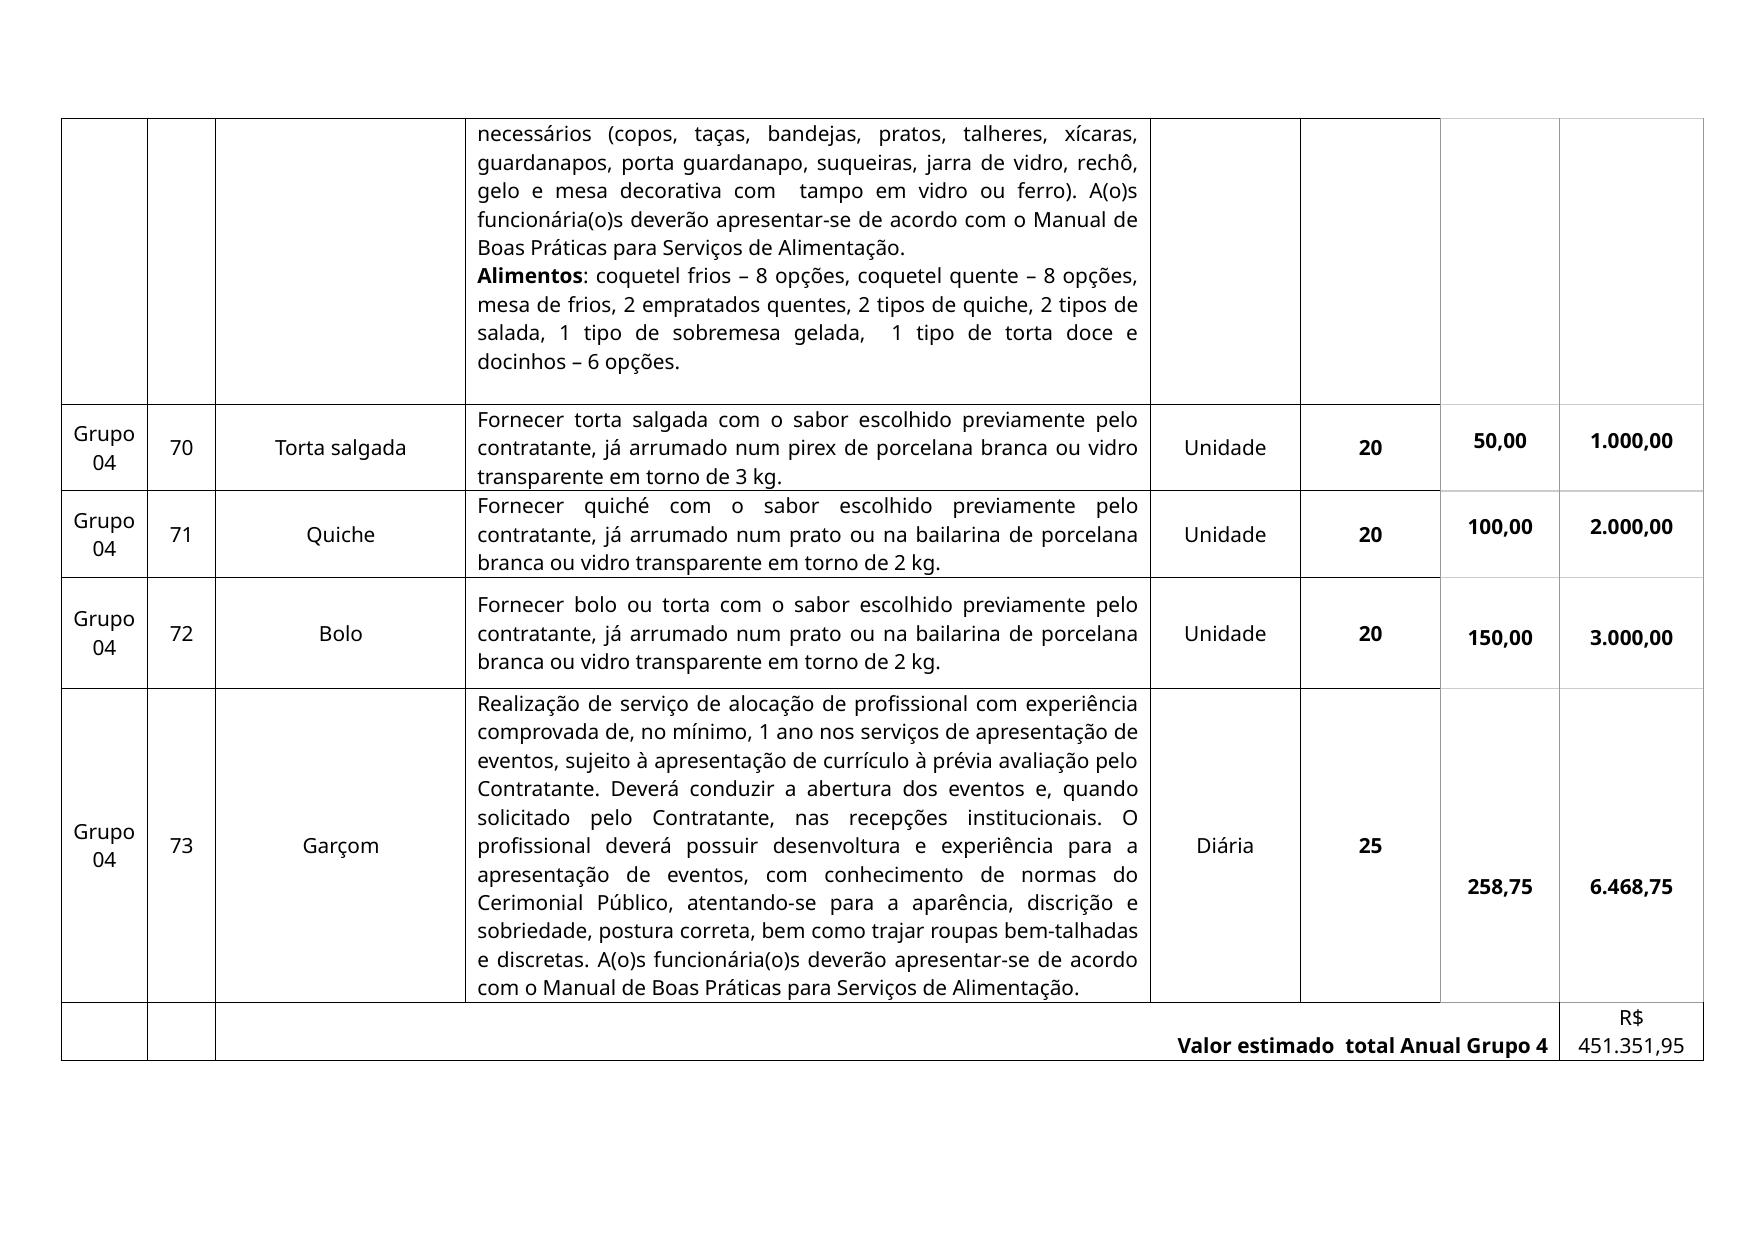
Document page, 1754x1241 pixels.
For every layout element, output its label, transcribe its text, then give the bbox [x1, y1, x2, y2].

table_cell Unidade [1151, 491, 1300, 577]
table_cell 150,00 [1441, 578, 1559, 688]
table_cell 6.468,75 [1560, 689, 1703, 1002]
table_cell 71 [148, 491, 215, 577]
table_cell Unidade [1151, 405, 1300, 490]
table_cell Realização de serviço de alocação de profissional com experiência comprovada de, no mínimo, 1 ano nos serviços de apresentação de eventos, sujeito à apresentação de currículo à prévia avaliação pelo Contratante. Deverá conduzir a abertura dos eventos e, quando solicitado pelo Contratante, nas recepções institucionais. O profissional deverá possuir desenvoltura e experiência para a apresentação de eventos, com conhecimento de normas do Cerimonial Público, atentando-se para a aparência, discrição e sobriedade, postura correta, bem como trajar roupas bem-talhadas e discretas. A(o)s funcionária(o)s deverão apresentar-se de acordo com o Manual de Boas Práticas para Serviços de Alimentação. [466, 689, 1150, 1002]
table_cell Grupo 04 [62, 491, 147, 577]
table_cell [1560, 119, 1703, 404]
table_cell 2.000,00 [1560, 492, 1703, 577]
table_cell 3.000,00 [1560, 578, 1703, 688]
table_cell 73 [148, 689, 215, 1002]
table_cell R$ 451.351,95 [1560, 1003, 1703, 1060]
table_cell Grupo 04 [62, 689, 147, 1002]
table_cell 1.000,00 [1560, 405, 1703, 490]
table_cell 20 [1301, 405, 1440, 490]
table_cell [62, 119, 147, 404]
table_cell [148, 119, 215, 404]
table_cell 70 [148, 405, 215, 490]
table_cell Bolo [216, 578, 465, 688]
table_cell 25 [1301, 689, 1440, 1002]
table_cell Grupo 04 [62, 405, 147, 490]
table_cell Diária [1151, 689, 1300, 1002]
table_cell necessários (copos, taças, bandejas, pratos, talheres, xícaras, guardanapos, porta guardanapo, suqueiras, jarra de vidro, rechô, gelo e mesa decorativa com tampo em vidro ou ferro). A(o)s funcionária(o)s deverão apresentar-se de acordo com o Manual de Boas Práticas para Serviços de Alimentação. Alimentos: coquetel frios – 8 opções, coquetel quente – 8 opções, mesa de frios, 2 empratados quentes, 2 tipos de quiche, 2 tipos de salada, 1 tipo de sobremesa gelada, 1 tipo de torta doce e docinhos – 6 opções. [466, 119, 1150, 404]
table_cell Fornecer torta salgada com o sabor escolhido previamente pelo contratante, já arrumado num pirex de porcelana branca ou vidro transparente em torno de 3 kg. [466, 405, 1150, 490]
table_cell Garçom [216, 689, 465, 1002]
table_cell [1441, 119, 1559, 404]
table_cell [1151, 119, 1300, 404]
table_cell 100,00 [1441, 492, 1559, 577]
table_cell Valor estimado total Anual Grupo 4 [216, 1003, 1559, 1060]
table_cell [1301, 119, 1440, 404]
table_cell 20 [1301, 578, 1440, 688]
table_cell 50,00 [1441, 405, 1559, 490]
table_cell 72 [148, 578, 215, 688]
table_cell [148, 1003, 215, 1060]
table_cell Grupo 04 [62, 578, 147, 688]
table_cell Fornecer quiché com o sabor escolhido previamente pelo contratante, já arrumado num prato ou na bailarina de porcelana branca ou vidro transparente em torno de 2 kg. [466, 491, 1150, 577]
table_cell [216, 119, 465, 404]
table_cell Quiche [216, 491, 465, 577]
table_cell 20 [1301, 491, 1440, 577]
table_cell 258,75 [1441, 689, 1559, 1002]
table_cell Fornecer bolo ou torta com o sabor escolhido previamente pelo contratante, já arrumado num prato ou na bailarina de porcelana branca ou vidro transparente em torno de 2 kg. [466, 578, 1150, 688]
table_cell Torta salgada [216, 405, 465, 490]
table_cell Unidade [1151, 578, 1300, 688]
table_cell [62, 1003, 147, 1060]
